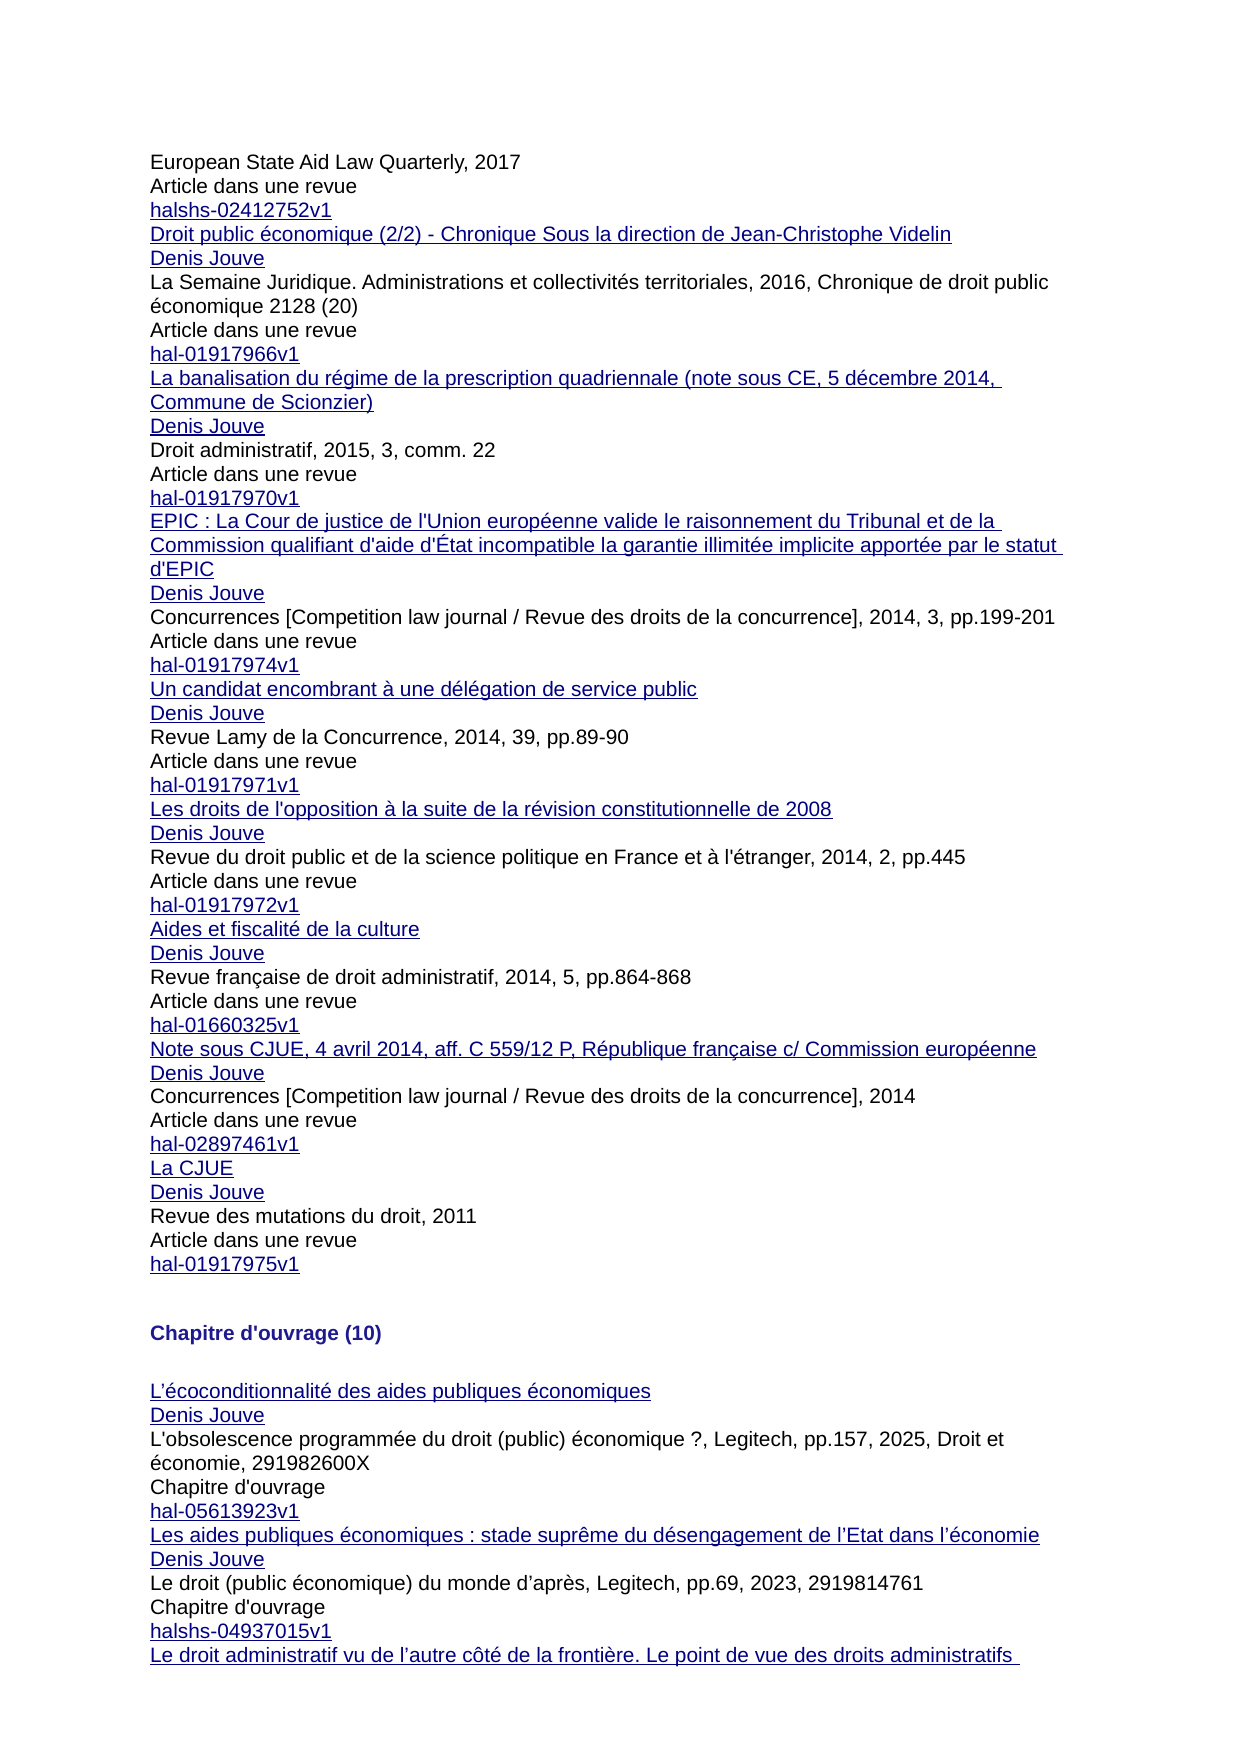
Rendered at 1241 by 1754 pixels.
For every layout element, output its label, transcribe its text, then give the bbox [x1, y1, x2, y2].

table_cell Aides et fiscalité de la culture Denis Jouve Revue française de droit administratif, 2014, 5, pp.864-868 Article dans une revue hal-01660325v1 [150, 917, 1090, 1036]
table_cell Les aides publiques économiques : stade suprême du désengagement de l’Etat dans l’économie Denis Jouve Le droit (public économique) du monde d’après, Legitech, pp.69, 2023, 2919814761 Chapitre d'ouvrage halshs-04937015v1 [150, 1523, 1090, 1643]
table_cell Note sous CJUE, 4 avril 2014, aff. C 559/12 P, République française c/ Commission européenne Denis Jouve Concurrences [Competition law journal / Revue des droits de la concurrence], 2014 Article dans une revue hal-02897461v1 [150, 1036, 1090, 1156]
table_cell EPIC : La Cour de justice de l'Union européenne valide le raisonnement du Tribunal et de la Commission qualifiant d'aide d'État incompatible la garantie illimitée implicite apportée par le statut d'EPIC Denis Jouve Concurrences [Competition law journal / Revue des droits de la concurrence], 2014, 3, pp.199-201 Article dans une revue hal-01917974v1 [150, 509, 1090, 677]
table_cell European State Aid Law Quarterly, 2017 Article dans une revue halshs-02412752v1 [150, 150, 1090, 222]
table_cell Droit public économique (2/2) - Chronique Sous la direction de Jean-Christophe Videlin Denis Jouve La Semaine Juridique. Administrations et collectivités territoriales, 2016, Chronique de droit public économique 2128 (20) Article dans une revue hal-01917966v1 [150, 222, 1090, 366]
subtitle Chapitre d'ouvrage (10) [150, 1321, 1090, 1345]
table_cell Le droit administratif vu de l’autre côté de la frontière. Le point de vue des droits administratifs [150, 1643, 1090, 1667]
table_cell Un candidat encombrant à une délégation de service public Denis Jouve Revue Lamy de la Concurrence, 2014, 39, pp.89-90 Article dans une revue hal-01917971v1 [150, 677, 1090, 797]
table_cell La CJUE Denis Jouve Revue des mutations du droit, 2011 Article dans une revue hal-01917975v1 [150, 1156, 1090, 1276]
table_header L’écoconditionnalité des aides publiques économiques Denis Jouve L'obsolescence programmée du droit (public) économique ?, Legitech, pp.157, 2025, Droit et économie, 291982600X Chapitre d'ouvrage hal-05613923v1 [150, 1379, 1090, 1523]
table_cell Les droits de l'opposition à la suite de la révision constitutionnelle de 2008 Denis Jouve Revue du droit public et de la science politique en France et à l'étranger, 2014, 2, pp.445 Article dans une revue hal-01917972v1 [150, 797, 1090, 917]
table_cell La banalisation du régime de la prescription quadriennale (note sous CE, 5 décembre 2014, Commune de Scionzier) Denis Jouve Droit administratif, 2015, 3, comm. 22 Article dans une revue hal-01917970v1 [150, 366, 1090, 509]
